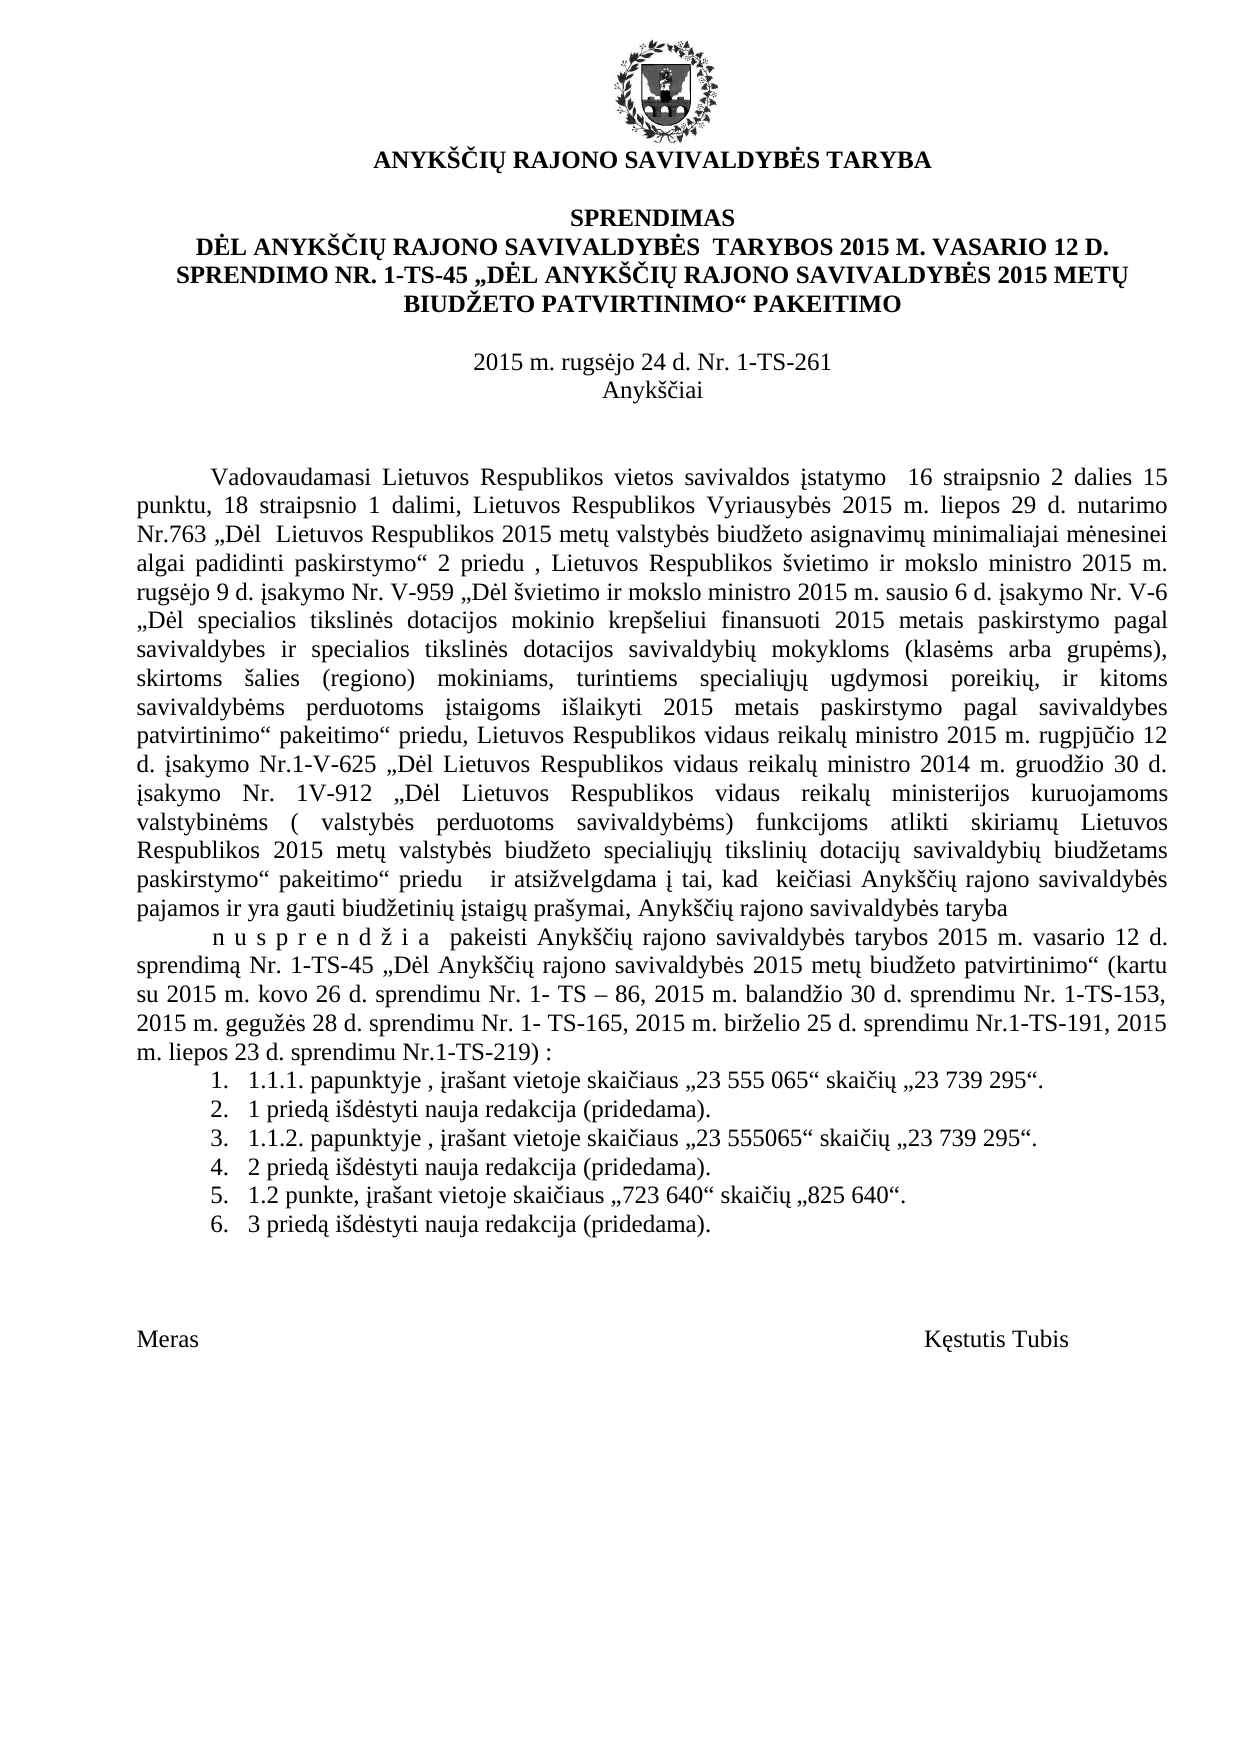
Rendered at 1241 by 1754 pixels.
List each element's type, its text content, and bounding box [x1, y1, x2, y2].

text 1. 1.1.1. papunktyje , įrašant vietoje skaičiaus „23 555 065“ skaičių „23 739 295“. [210, 1065, 1169, 1094]
text Vadovaudamasi Lietuvos Respublikos vietos savivaldos įstatymo 16 straipsnio 2 dalies 15 punktu, 18 straipsnio 1 dalimi, Lietuvos Respublikos Vyriausybės 2015 m. liepos 29 d. nutarimo Nr.763 „Dėl Lietuvos Respublikos 2015 metų valstybės biudžeto asignavimų minimaliajai mėnesinei algai padidinti paskirstymo“ 2 priedu , Lietuvos Respublikos švietimo ir mokslo ministro 2015 m. rugsėjo 9 d. įsakymo Nr. V-959 „Dėl švietimo ir mokslo ministro 2015 m. sausio 6 d. įsakymo Nr. V-6 „Dėl specialios tikslinės dotacijos mokinio krepšeliui finansuoti 2015 metais paskirstymo pagal savivaldybes ir specialios tikslinės dotacijos savivaldybių mokykloms (klasėms arba grupėms), skirtoms šalies (regiono) mokiniams, turintiems specialiųjų ugdymosi poreikių, ir kitoms savivaldybėms perduotoms įstaigoms išlaikyti 2015 metais paskirstymo pagal savivaldybes patvirtinimo“ pakeitimo“ priedu, Lietuvos Respublikos vidaus reikalų ministro 2015 m. rugpjūčio 12 d. įsakymo Nr.1-V-625 „Dėl Lietuvos Respublikos vidaus reikalų ministro 2014 m. gruodžio 30 d. įsakymo Nr. 1V-912 „Dėl Lietuvos Respublikos vidaus reikalų ministerijos kuruojamoms valstybinėms ( valstybės perduotoms savivaldybėms) funkcijoms atlikti skiriamų Lietuvos Respublikos 2015 metų valstybės biudžeto specialiųjų tikslinių dotacijų savivaldybių biudžetams paskirstymo“ pakeitimo“ priedu ir atsižvelgdama į tai, kad keičiasi Anykščių rajono savivaldybės pajamos ir yra gauti biudžetinių įstaigų prašymai, Anykščių rajono savivaldybės taryba [136, 462, 1169, 922]
text DĖl Anykščių rajono savivaldybės TARYBOS 2015 m. VASARIO 12 D. SPRENDIMO nR. 1-ts-45 „DĖL ANYKŠČIŲ RAJONO SAVIVALDYBĖS 2015 METŲ biudžeto patvirtinimo“ PAKEITIMO [136, 232, 1169, 318]
text 2. 1 priedą išdėstyti nauja redakcija (pridedama). [210, 1094, 1169, 1123]
text SPRENDIMAS [136, 203, 1169, 232]
text ANYKŠČIŲ RAJONO SAVIVALDYBĖS TARYBA [136, 145, 1169, 174]
text 5. 1.2 punkte, įrašant vietoje skaičiaus „723 640“ skaičių „825 640“. [210, 1180, 1169, 1209]
text Meras Kęstutis Tubis [136, 1324, 1169, 1353]
text 4. 2 priedą išdėstyti nauja redakcija (pridedama). [210, 1152, 1169, 1180]
text Anykščiai [136, 375, 1169, 404]
text 6. 3 priedą išdėstyti nauja redakcija (pridedama). [210, 1209, 1169, 1238]
text 2015 m. rugsėjo 24 d. Nr. 1-TS-261 [136, 347, 1169, 375]
text 3. 1.1.2. papunktyje , įrašant vietoje skaičiaus „23 555065“ skaičių „23 739 295“. [210, 1123, 1169, 1152]
text n u s p r e n d ž i a pakeisti Anykščių rajono savivaldybės tarybos 2015 m. vasario 12 d. sprendimą Nr. 1-TS-45 „Dėl Anykščių rajono savivaldybės 2015 metų biudžeto patvirtinimo“ (kartu su 2015 m. kovo 26 d. sprendimu Nr. 1- TS – 86, 2015 m. balandžio 30 d. sprendimu Nr. 1-TS-153, 2015 m. gegužės 28 d. sprendimu Nr. 1- TS-165, 2015 m. birželio 25 d. sprendimu Nr.1-TS-191, 2015 m. liepos 23 d. sprendimu Nr.1-TS-219) : [136, 922, 1169, 1065]
